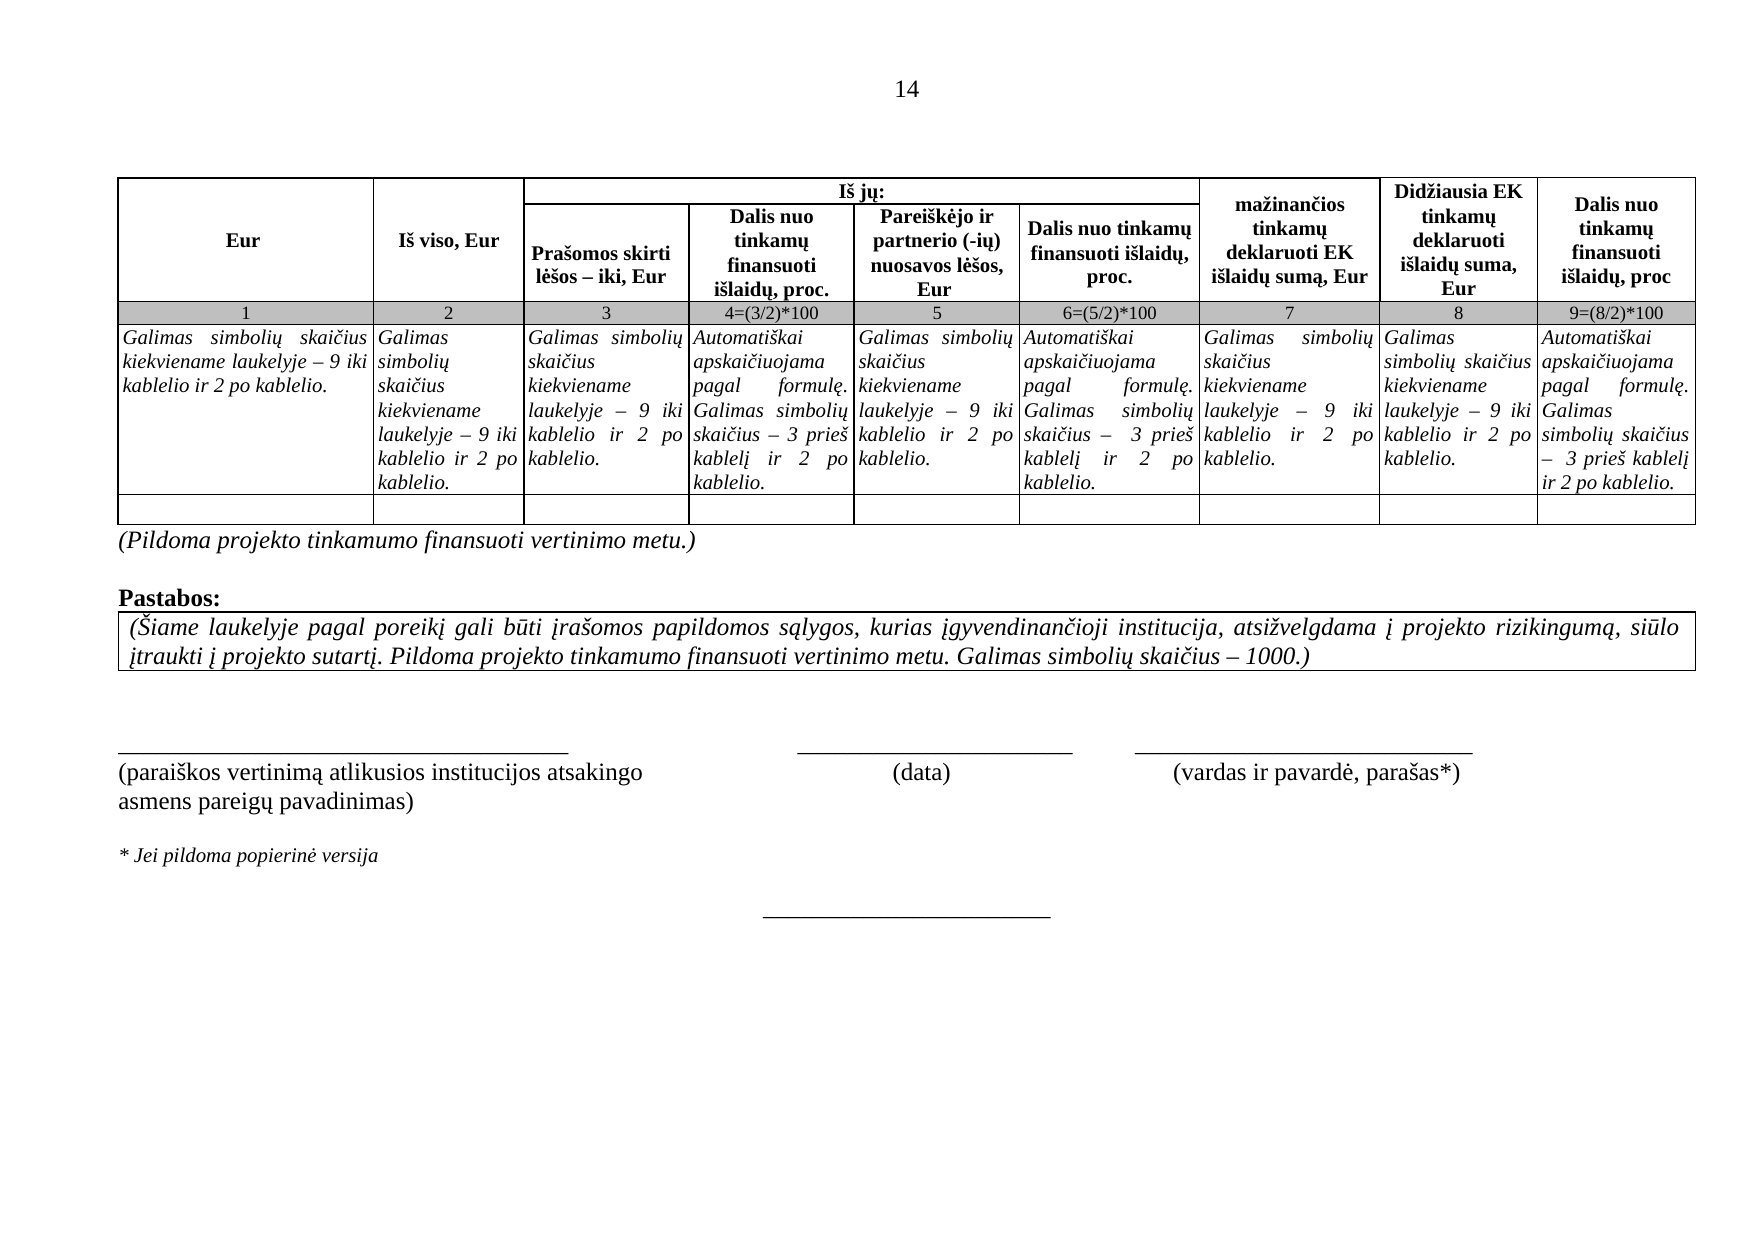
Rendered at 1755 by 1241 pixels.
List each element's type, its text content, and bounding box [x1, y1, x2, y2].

table_cell 6=(5/2)*100 [1020, 302, 1199, 324]
table_cell [374, 495, 523, 524]
table_cell 4=(3/2)*100 [690, 302, 853, 324]
text (paraiškos vertinimą atlikusios institucijos atsakingo (data) (vardas ir pavardė, parašas*) [118, 757, 1695, 786]
table_cell Iš viso, Eur [374, 179, 523, 301]
table_cell Dalis nuo tinkamų finansuoti išlaidų, proc. [1020, 205, 1199, 301]
table_header mažinančios tinkamų deklaruoti EK išlaidų sumą, Eur [1200, 179, 1379, 301]
table_cell Galimas simbolių skaičius kiekviename laukelyje – 9 iki kablelio ir 2 po kablelio. [1380, 325, 1537, 494]
table_cell Automatiškai apskaičiuojama pagal formulę. Galimas simbolių skaičius – 3 prieš kablelį ir 2 po kablelio. [1020, 325, 1199, 494]
table_cell Galimas simbolių skaičius kiekviename laukelyje – 9 iki kablelio ir 2 po kablelio. [525, 325, 688, 494]
table_cell 1 [119, 302, 373, 324]
table_cell Didžiausia EK tinkamų deklaruoti išlaidų suma, Eur [1381, 178, 1537, 301]
table_cell 9=(8/2)*100 [1538, 302, 1695, 324]
table_header Bendra projekto vertė, Eur [119, 179, 373, 301]
table_cell [119, 495, 373, 524]
table_cell [1200, 495, 1379, 524]
table_cell Prašomos skirti lėšos – iki, Eur [525, 205, 688, 301]
text (Pildoma projekto tinkamumo finansuoti vertinimo metu.) [118, 525, 1695, 554]
table_header (Šiame laukelyje pagal poreikį gali būti įrašomos papildomos sąlygos, kurias įgyvendinančioji institucija, atsižvelgdama į projekto rizikingumą, siūlo įtraukti į projekto sutartį. Pildoma projekto tinkamumo finansuoti vertinimo metu. Galimas simbolių skaičius – 1000.) [119, 613, 1695, 670]
table_cell [1538, 495, 1695, 524]
table_cell Dalis nuo tinkamų finansuoti išlaidų, proc. [690, 205, 853, 301]
table_cell Automatiškai apskaičiuojama pagal formulę. Galimas simbolių skaičius – 3 prieš kablelį ir 2 po kablelio. [690, 325, 853, 494]
text ____________________________________ ______________________ ___________________________ [118, 728, 1695, 757]
table_cell Pareiškėjo ir partnerio (-ių) nuosavos lėšos, Eur [855, 205, 1019, 301]
table_cell Galimas simbolių skaičius kiekviename laukelyje – 9 iki kablelio ir 2 po kablelio. [374, 325, 523, 494]
text Pastabos: [118, 583, 1695, 611]
table_cell [1380, 495, 1537, 524]
table_cell Galimas simbolių skaičius kiekviename laukelyje – 9 iki kablelio ir 2 po kablelio. [1200, 325, 1379, 494]
table_cell 5 [855, 302, 1019, 324]
table_cell Galimas simbolių skaičius kiekviename laukelyje – 9 iki kablelio ir 2 po kablelio. [855, 325, 1019, 494]
text asmens pareigų pavadinimas) [118, 786, 1695, 815]
table_cell Galimas simbolių skaičius kiekviename laukelyje – 9 iki kablelio ir 2 po kablelio. [119, 325, 373, 494]
table_cell 7 [1200, 302, 1379, 324]
table_cell 8 [1380, 302, 1537, 324]
table_cell [525, 495, 688, 524]
table_cell 2 [374, 302, 523, 324]
table_cell 3 [525, 302, 688, 324]
table_cell Dalis nuo tinkamų finansuoti išlaidų, proc [1538, 178, 1695, 301]
table_cell [1020, 495, 1199, 524]
table_cell [690, 495, 853, 524]
text * Jei pildoma popierinė versija [118, 843, 1695, 867]
table_cell [855, 495, 1019, 524]
table_cell Iš jų: [525, 179, 1199, 203]
text _______________________ [118, 892, 1695, 920]
table_cell Automatiškai apskaičiuojama pagal formulę. Galimas simbolių skaičius – 3 prieš kablelį ir 2 po kablelio. [1538, 325, 1695, 494]
